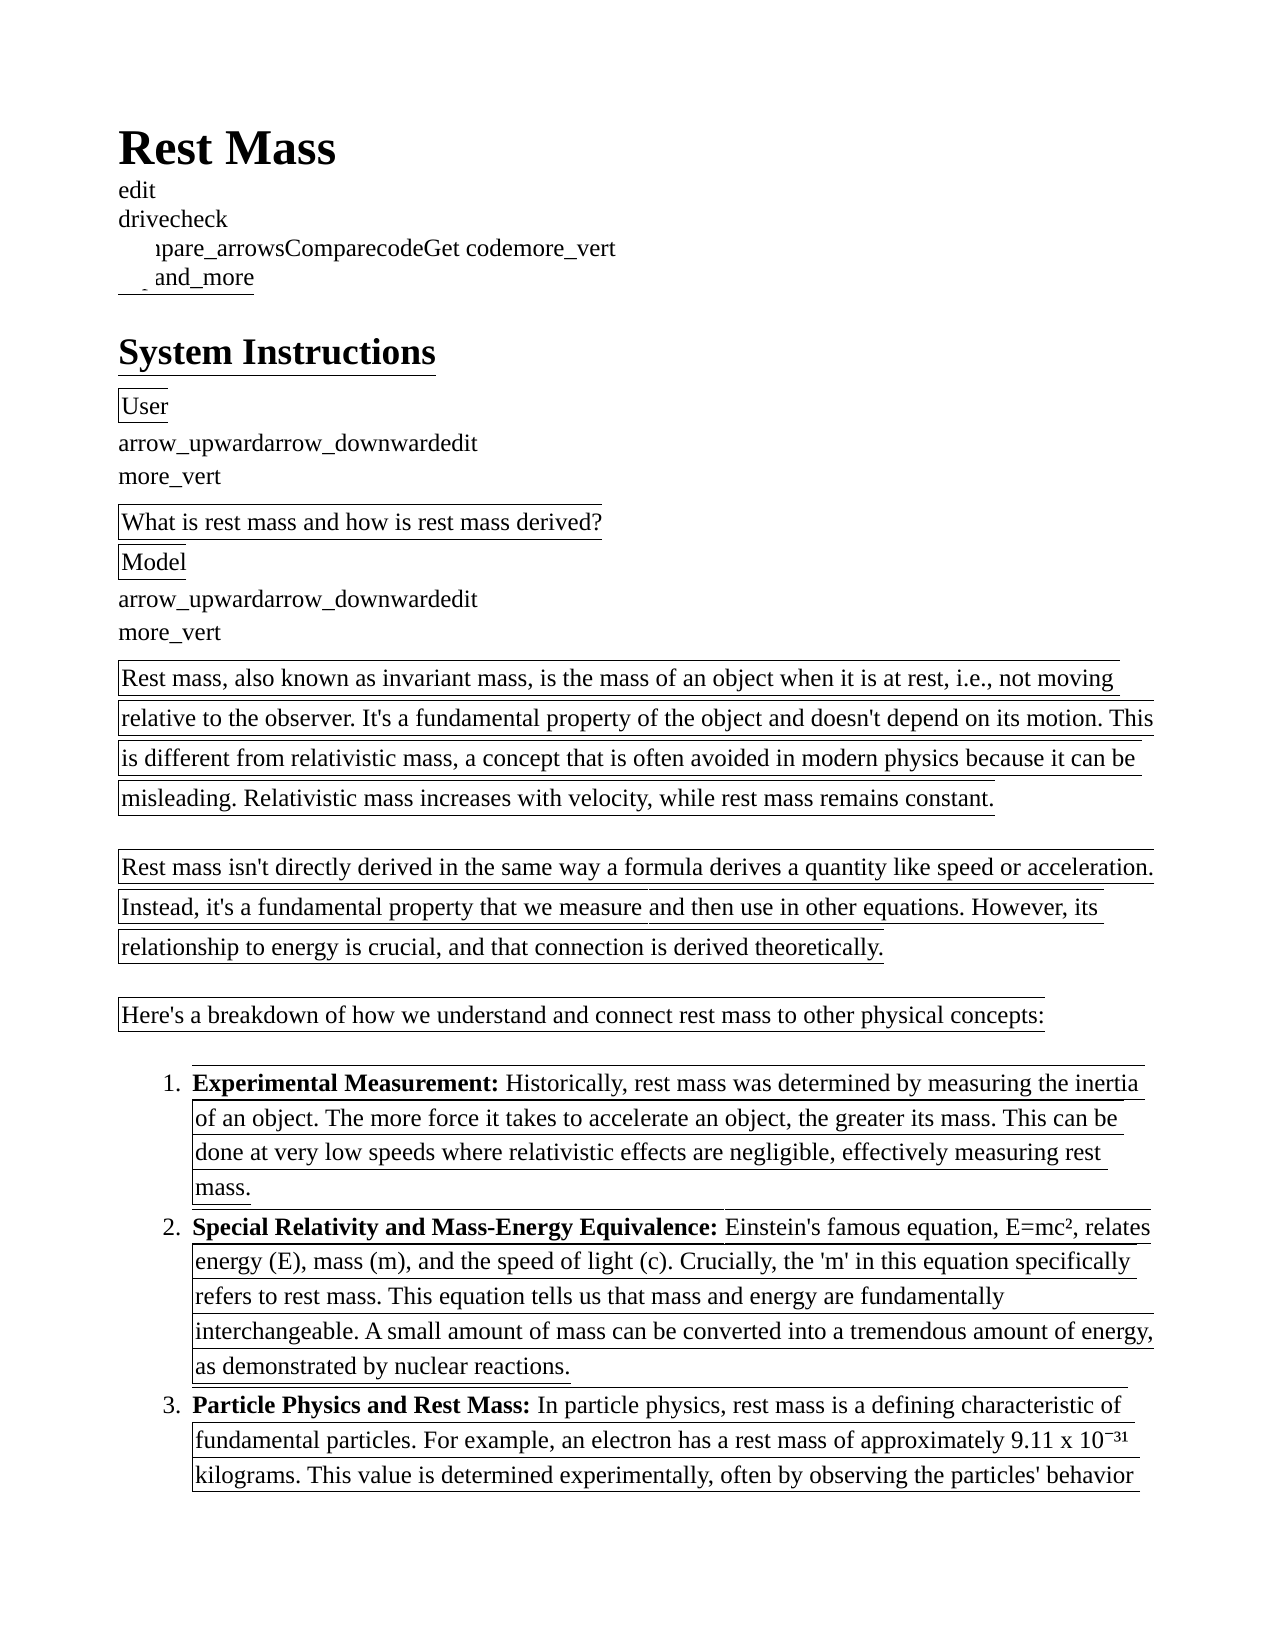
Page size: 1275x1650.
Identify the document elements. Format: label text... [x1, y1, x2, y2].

text Rest mass, also known as invariant mass, is the mass of an object when it is at rest, i.e., not moving relative to the observer. It's a fundamental property of the object and doesn't depend on its motion. This is different from relativistic mass, a concept that is often avoided in modern physics because it can be misleading. Relativistic mass increases with velocity, while rest mass remains constant. [118, 660, 1157, 815]
text Here's a breakdown of how we understand and connect rest mass to other physical concepts: [119, 997, 1157, 1031]
subtitle Rest Mass [118, 118, 1157, 176]
subtitle System Instructions [118, 329, 1157, 375]
text compare_arrowsComparecodeGet codemore_vert [0, 233, 1157, 289]
text What is rest mass and how is rest mass derived? [119, 504, 1157, 539]
text more_vert [118, 617, 1157, 646]
list Special Relativity and Mass-Energy Equivalence: Einstein's famous equation, E=mc², relates energy (E), mass (m), and the speed of light (c). Crucially, the 'm' in this equation specifically refers to rest mass. This equation tells us that mass and energy are fundamentally interchangeable. A small amount of mass can be converted into a tremendous amount of energy, as demonstrated by nuclear reactions. [162, 1209, 1157, 1383]
list Particle Physics and Rest Mass: In particle physics, rest mass is a defining characteristic of fundamental particles. For example, an electron has a rest mass of approximately 9.11 x 10⁻³¹ kilograms. This value is determined experimentally, often by observing the particles' behavior [162, 1387, 1157, 1492]
text Rest mass isn't directly derived in the same way a formula derives a quantity like speed or acceleration. Instead, it's a fundamental property that we measure and then use in other equations. However, its relationship to energy is crucial, and that connection is derived theoretically. [118, 848, 1157, 963]
text edit [118, 176, 1157, 204]
list Experimental Measurement: Historically, rest mass was determined by measuring the inertia of an object. The more force it takes to accelerate an object, the greater its mass. This can be done at very low speeds where relativistic effects are negligible, effectively measuring rest mass. [162, 1065, 1157, 1204]
text more_vert [118, 461, 1157, 489]
text drivecheck [118, 204, 1157, 233]
text arrow_upwardarrow_downwardedit [118, 428, 1157, 456]
text expand_more [118, 262, 1157, 294]
text arrow_upwardarrow_downwardedit [118, 584, 1157, 613]
text User [119, 388, 1157, 422]
text Model [119, 544, 1157, 579]
